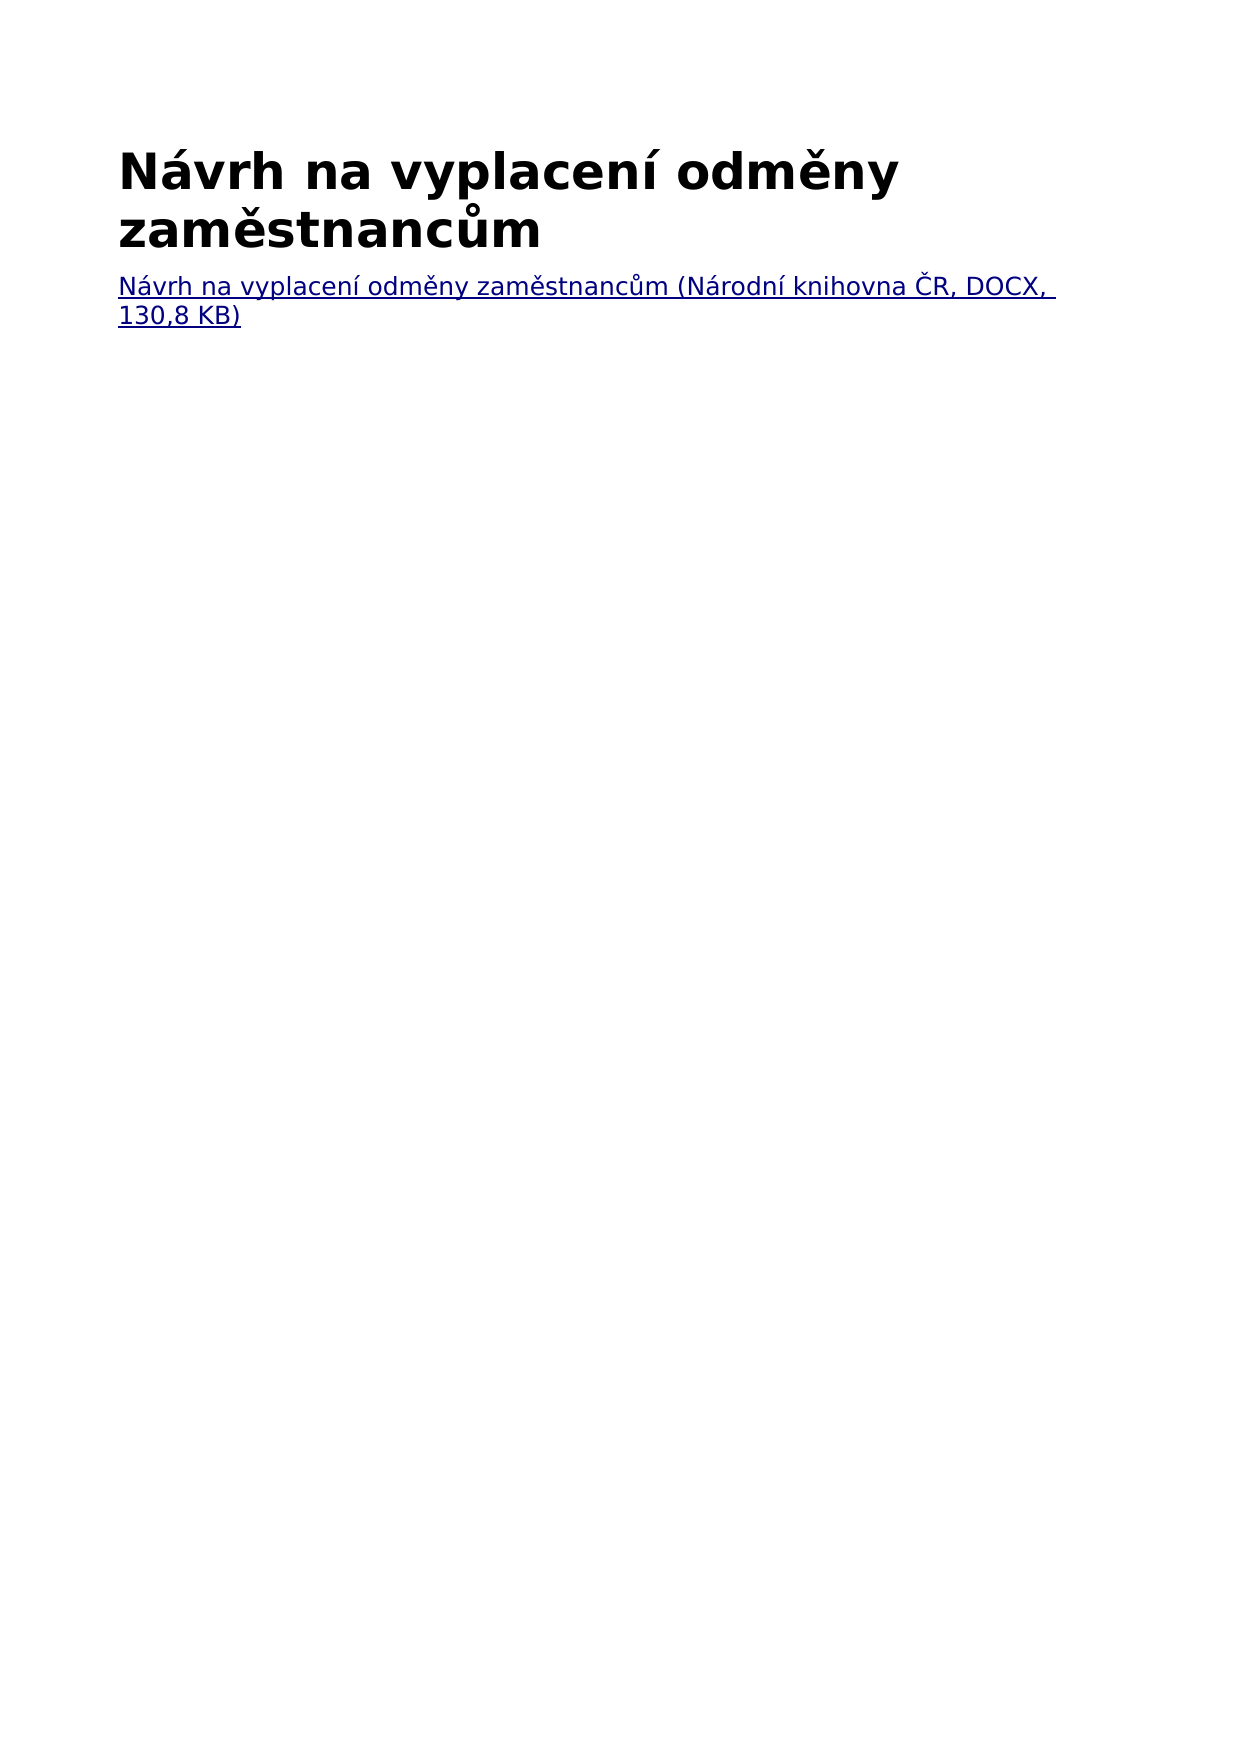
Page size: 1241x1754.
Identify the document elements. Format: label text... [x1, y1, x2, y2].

subtitle Návrh na vyplacení odměny zaměstnancům [118, 143, 1122, 259]
text Návrh na vyplacení odměny zaměstnancům (Národní knihovna ČR, DOCX, 130,8 KB) [118, 272, 1122, 330]
